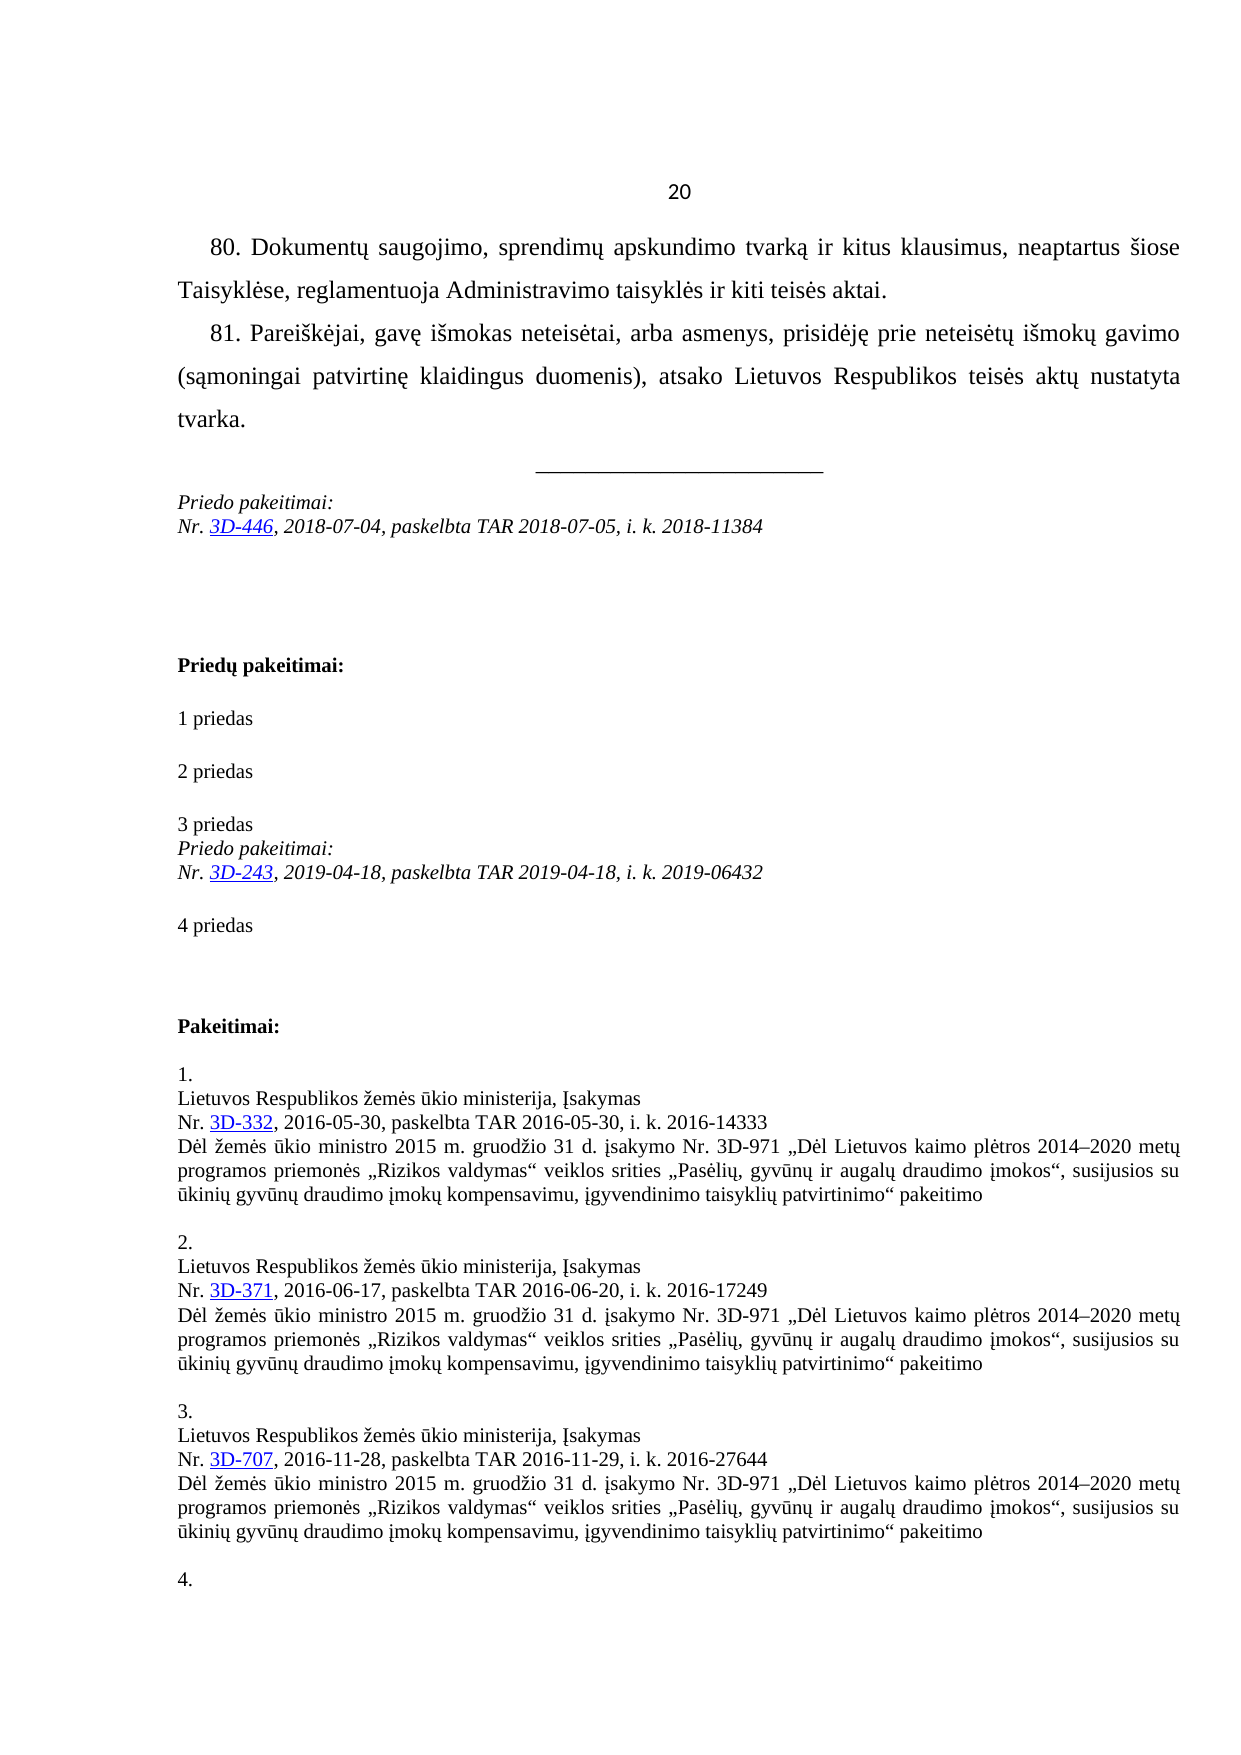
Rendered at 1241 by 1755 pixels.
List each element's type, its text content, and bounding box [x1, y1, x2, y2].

text Lietuvos Respublikos žemės ūkio ministerija, Įsakymas [177, 1086, 1181, 1110]
text Priedo pakeitimai: [177, 490, 1181, 514]
text 1 priedas [177, 706, 1181, 730]
text Nr. 3D-707, 2016-11-28, paskelbta TAR 2016-11-29, i. k. 2016-27644 [177, 1447, 1181, 1471]
text Nr. 3D-371, 2016-06-17, paskelbta TAR 2016-06-20, i. k. 2016-17249 [177, 1278, 1181, 1302]
text 2. [177, 1230, 1181, 1254]
text Nr. 3D-332, 2016-05-30, paskelbta TAR 2016-05-30, i. k. 2016-14333 [177, 1110, 1181, 1134]
text _______________________ [177, 447, 1181, 476]
text Nr. 3D-446, 2018-07-04, paskelbta TAR 2018-07-05, i. k. 2018-11384 [177, 514, 1181, 538]
text Priedų pakeitimai: [177, 653, 1181, 677]
text 3 priedas [177, 812, 1181, 836]
text 3. [177, 1399, 1181, 1423]
text Dėl žemės ūkio ministro 2015 m. gruodžio 31 d. įsakymo Nr. 3D-971 „Dėl Lietuvos kaimo plėtros 2014–2020 metų programos priemonės „Rizikos valdymas“ veiklos srities „Pasėlių, gyvūnų ir augalų draudimo įmokos“, susijusios su ūkinių gyvūnų draudimo įmokų kompensavimu, įgyvendinimo taisyklių patvirtinimo“ pakeitimo [177, 1302, 1181, 1375]
text 1. [177, 1062, 1181, 1086]
text 81. Pareiškėjai, gavę išmokas neteisėtai, arba asmenys, prisidėję prie neteisėtų išmokų gavimo (sąmoningai patvirtinę klaidingus duomenis), atsako Lietuvos Respublikos teisės aktų nustatyta tvarka. [177, 318, 1181, 433]
text Dėl žemės ūkio ministro 2015 m. gruodžio 31 d. įsakymo Nr. 3D-971 „Dėl Lietuvos kaimo plėtros 2014–2020 metų programos priemonės „Rizikos valdymas“ veiklos srities „Pasėlių, gyvūnų ir augalų draudimo įmokos“, susijusios su ūkinių gyvūnų draudimo įmokų kompensavimu, įgyvendinimo taisyklių patvirtinimo“ pakeitimo [177, 1471, 1181, 1543]
text Lietuvos Respublikos žemės ūkio ministerija, Įsakymas [177, 1423, 1181, 1447]
text Priedo pakeitimai: [177, 836, 1181, 860]
text Pakeitimai: [177, 1014, 1181, 1038]
text Lietuvos Respublikos žemės ūkio ministerija, Įsakymas [177, 1254, 1181, 1278]
text 4. [177, 1567, 1181, 1591]
text 2 priedas [177, 759, 1181, 783]
text 4 priedas [177, 913, 1181, 937]
text 80. Dokumentų saugojimo, sprendimų apskundimo tvarką ir kitus klausimus, neaptartus šiose Taisyklėse, reglamentuoja Administravimo taisyklės ir kiti teisės aktai. [177, 232, 1181, 303]
text Nr. 3D-243, 2019-04-18, paskelbta TAR 2019-04-18, i. k. 2019-06432 [177, 860, 1181, 884]
text Dėl žemės ūkio ministro 2015 m. gruodžio 31 d. įsakymo Nr. 3D-971 „Dėl Lietuvos kaimo plėtros 2014–2020 metų programos priemonės „Rizikos valdymas“ veiklos srities „Pasėlių, gyvūnų ir augalų draudimo įmokos“, susijusios su ūkinių gyvūnų draudimo įmokų kompensavimu, įgyvendinimo taisyklių patvirtinimo“ pakeitimo [177, 1134, 1181, 1206]
